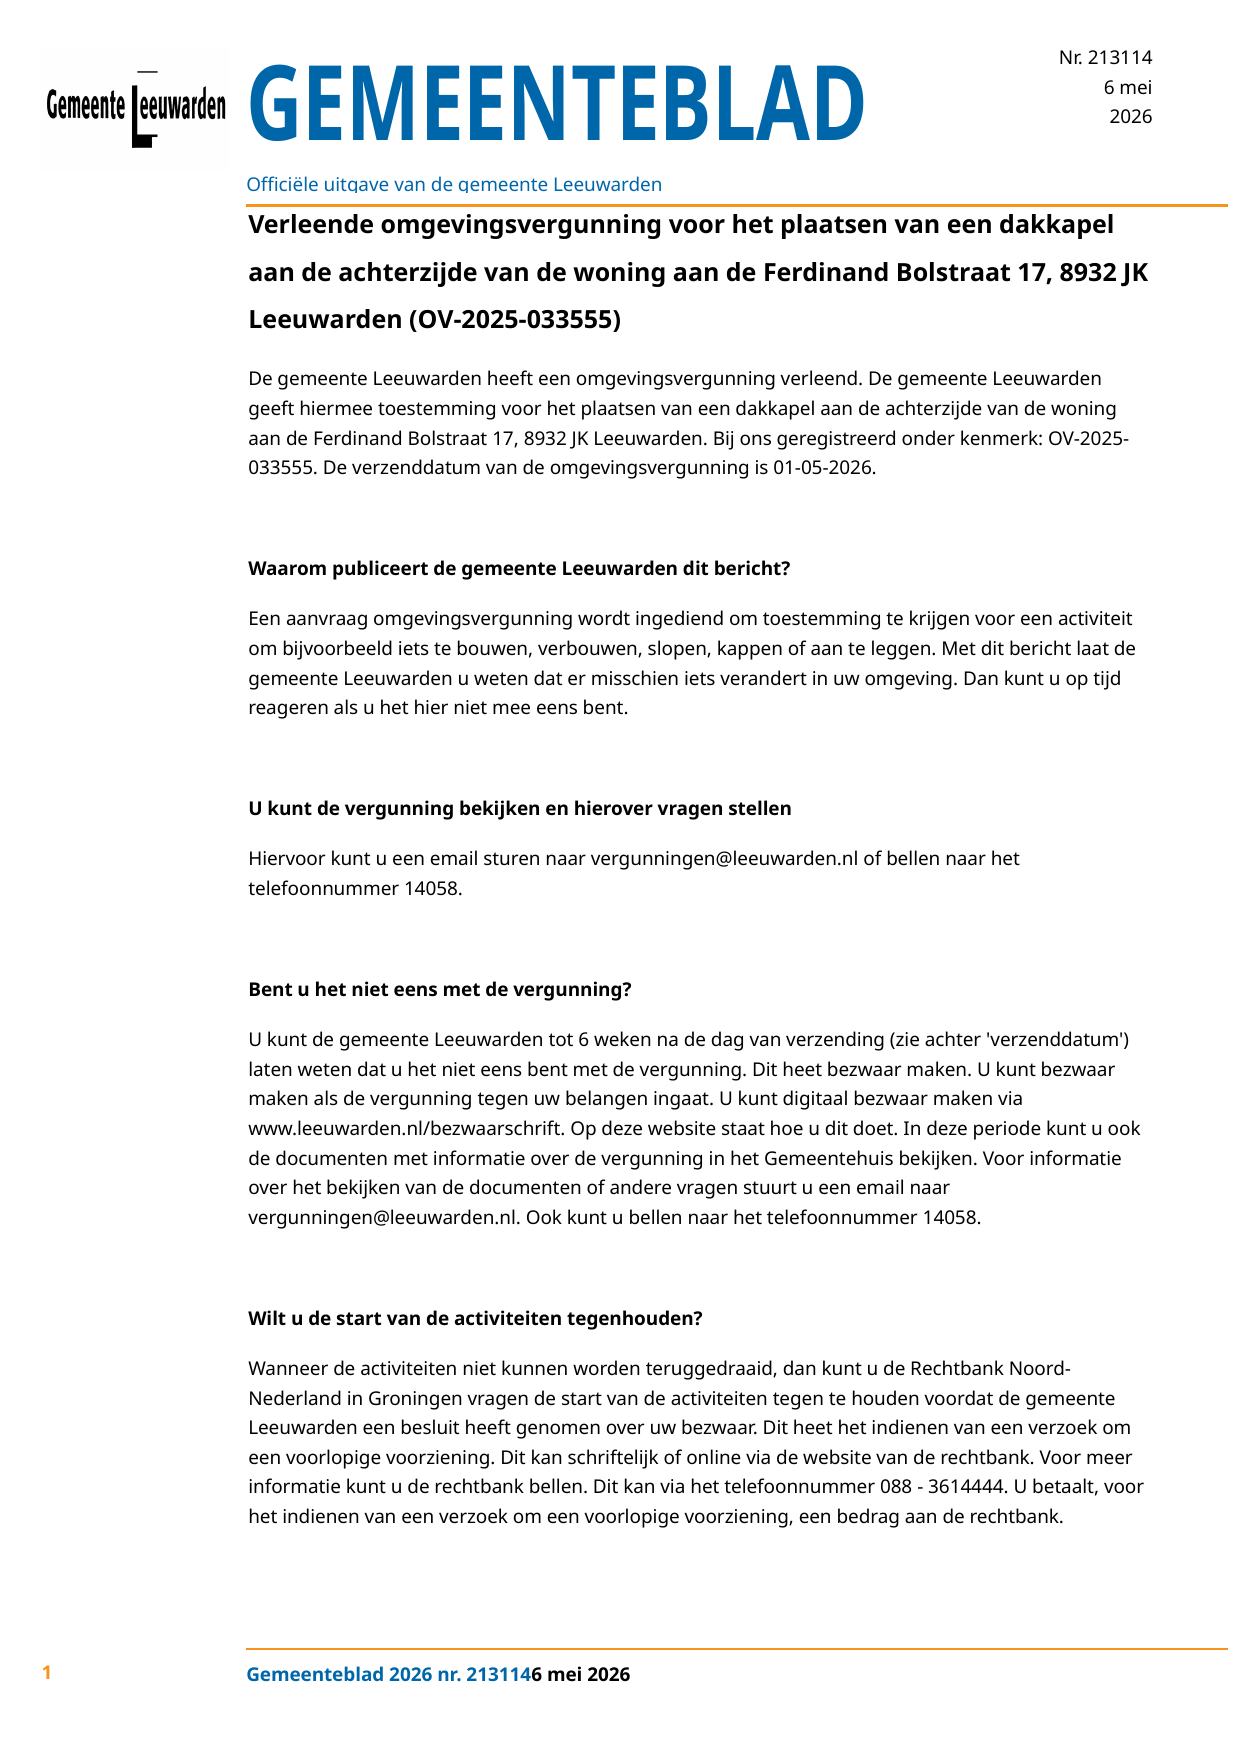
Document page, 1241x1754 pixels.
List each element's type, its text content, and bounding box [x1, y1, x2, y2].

text Een aanvraag omgevingsvergunning wordt ingediend om toestemming te krijgen voor een activiteit om bijvoorbeeld iets te bouwen, verbouwen, slopen, kappen of aan te leggen. Met dit bericht laat de gemeente Leeuwarden u weten dat er misschien iets verandert in uw omgeving. Dan kunt u op tijd reageren als u het hier niet mee eens bent. [248, 606, 1152, 720]
text Wilt u de start van de activiteiten tegenhouden? [248, 1305, 1152, 1330]
text Verleende omgevingsvergunning voor het plaatsen van een dakkapel aan de achterzijde van de woning aan de Ferdinand Bolstraat 17, 8932 JK Leeuwarden (OV-2025-033555) [248, 207, 1152, 336]
text De gemeente Leeuwarden heeft een omgevingsvergunning verleend. De gemeente Leeuwarden geeft hiermee toestemming voor het plaatsen van een dakkapel aan de achterzijde van de woning aan de Ferdinand Bolstraat 17, 8932 JK Leeuwarden. Bij ons geregistreerd onder kenmerk: OV-2025-033555. De verzenddatum van de omgevingsvergunning is 01-05-2026. [248, 366, 1152, 480]
text Wanneer de activiteiten niet kunnen worden teruggedraaid, dan kunt u de Rechtbank Noord-Nederland in Groningen vragen de start van de activiteiten tegen te houden voordat de gemeente Leeuwarden een besluit heeft genomen over uw bezwaar. Dit heet het indienen van een verzoek om een voorlopige voorziening. Dit kan schriftelijk of online via de website van de rechtbank. Voor meer informatie kunt u de rechtbank bellen. Dit kan via het telefoonnummer 088 - 3614444. U betaalt, voor het indienen van een verzoek om een voorlopige voorziening, een bedrag aan de rechtbank. [248, 1355, 1152, 1529]
text U kunt de gemeente Leeuwarden tot 6 weken na de dag van verzending (zie achter 'verzenddatum') laten weten dat u het niet eens bent met de vergunning. Dit heet bezwaar maken. U kunt bezwaar maken als de vergunning tegen uw belangen ingaat. U kunt digitaal bezwaar maken via www.leeuwarden.nl/bezwaarschrift. Op deze website staat hoe u dit doet. In deze periode kunt u ook de documenten met informatie over de vergunning in het Gemeentehuis bekijken. Voor informatie over het bekijken van de documenten of andere vragen stuurt u een email naar vergunningen@leeuwarden.nl. Ook kunt u bellen naar het telefoonnummer 14058. [248, 1026, 1152, 1229]
text Hiervoor kunt u een email sturen naar vergunningen@leeuwarden.nl of bellen naar het telefoonnummer 14058. [248, 846, 1152, 901]
picture [41, 47, 231, 172]
text Waarom publiceert de gemeente Leeuwarden dit bericht? [248, 555, 1152, 581]
text Bent u het niet eens met de vergunning? [248, 976, 1152, 1002]
text U kunt de vergunning bekijken en hierover vragen stellen [248, 795, 1152, 821]
